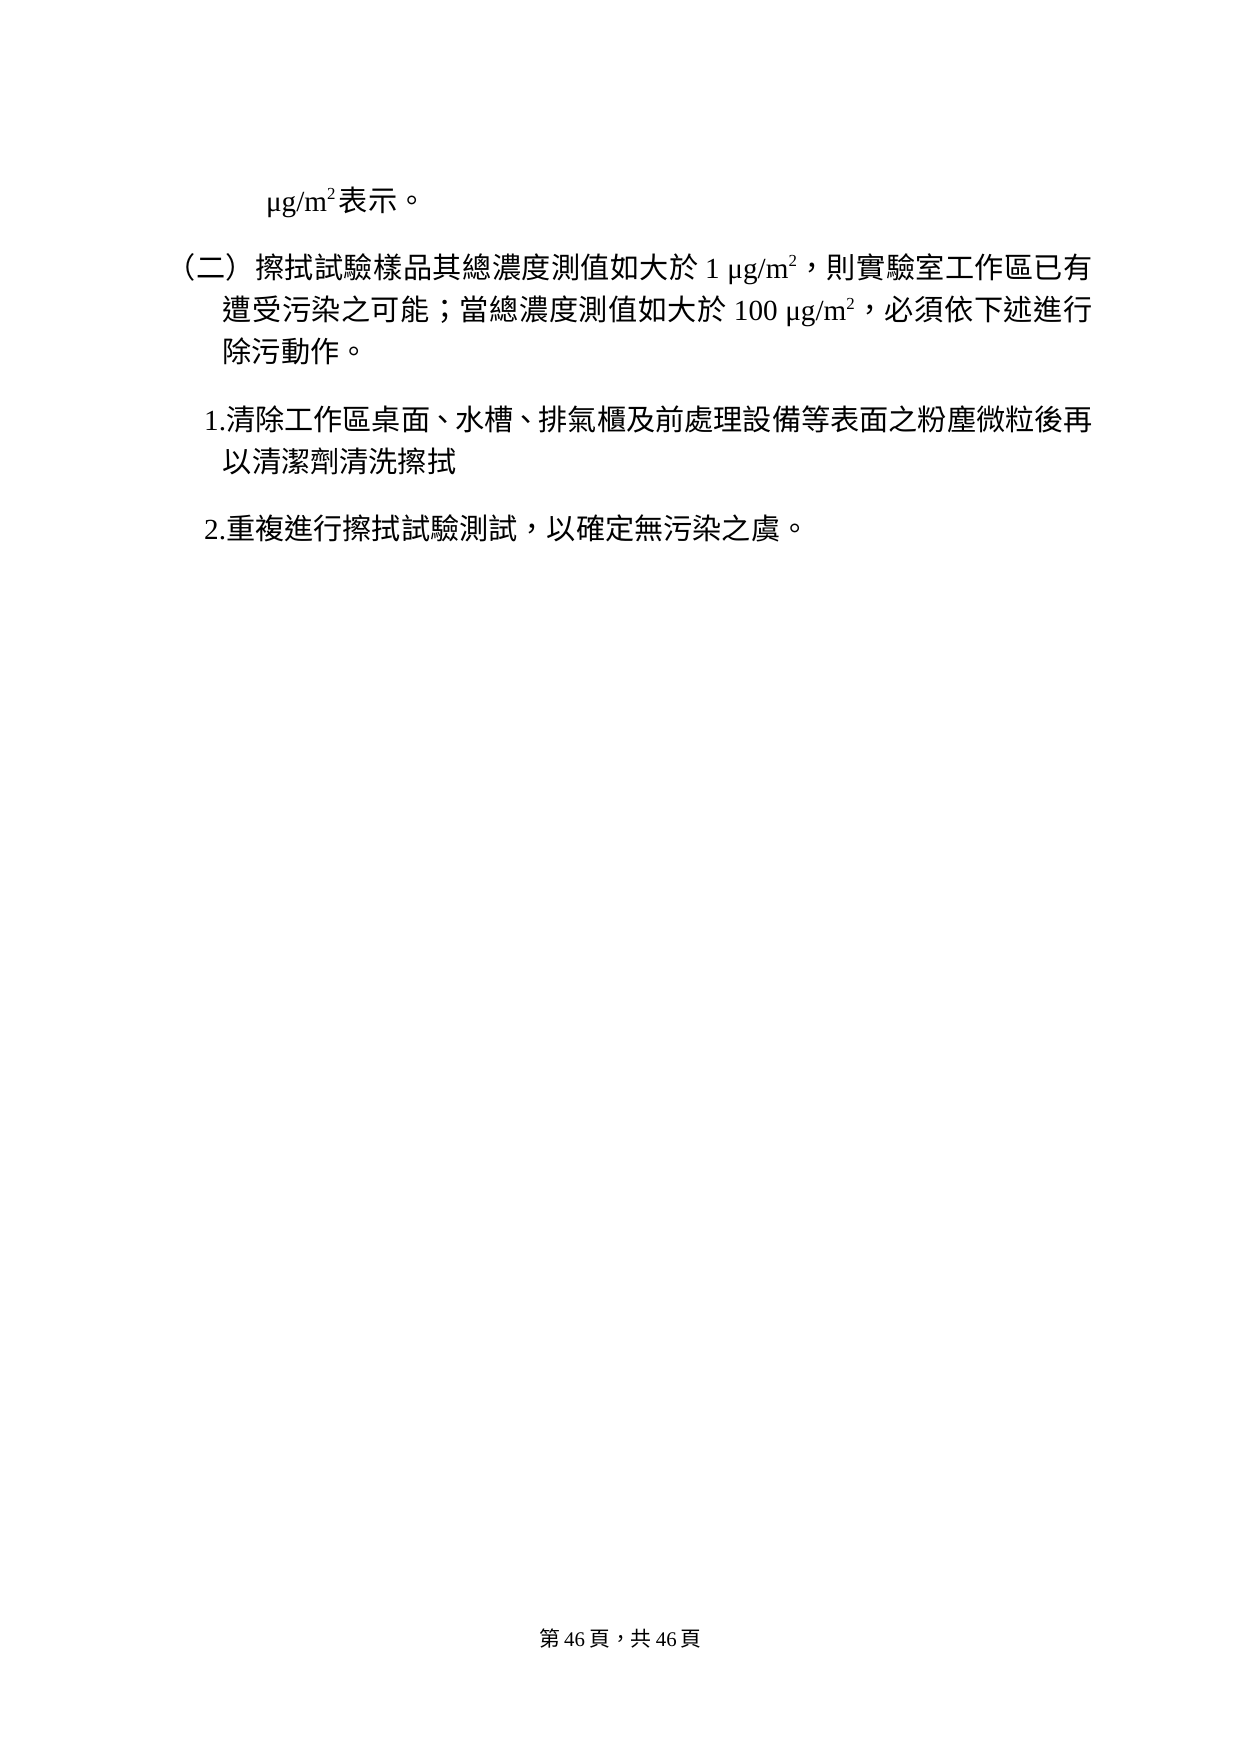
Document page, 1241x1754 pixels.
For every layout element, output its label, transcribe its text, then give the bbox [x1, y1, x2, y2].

text （二）擦拭試驗樣品其總濃度測值如大於1 μg/m2，則實驗室工作區已有遭受污染之可能；當總濃度測值如大於100 μg/m2，必須依下述進行除污動作。 [166, 244, 1092, 371]
text μg/m2表示。 [166, 177, 1092, 219]
text 2.重複進行擦拭試驗測試，以確定無污染之虞。 [204, 506, 1092, 548]
text 1.清除工作區桌面、水槽、排氣櫃及前處理設備等表面之粉塵微粒後再以清潔劑清洗擦拭 [204, 396, 1092, 481]
